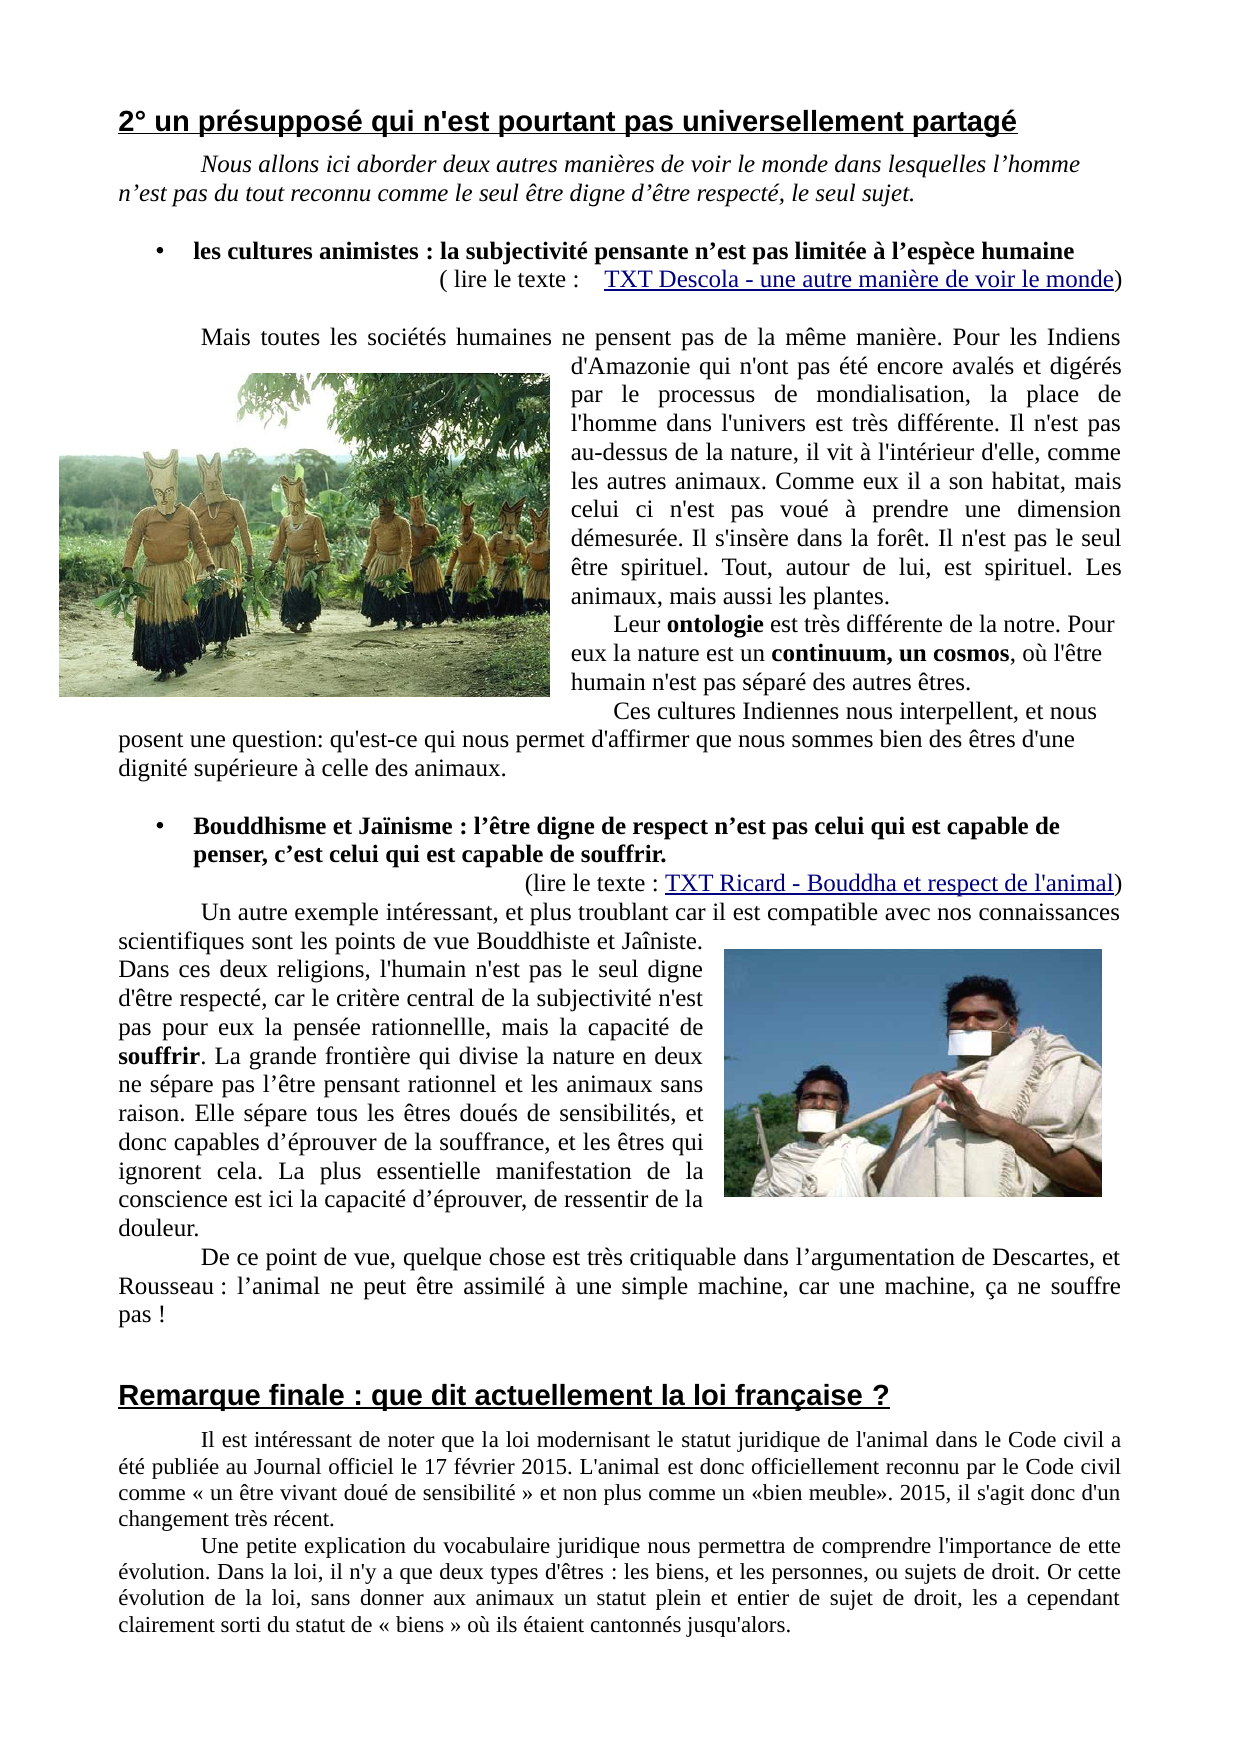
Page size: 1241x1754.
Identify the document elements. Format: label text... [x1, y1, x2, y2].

list Bouddhisme et Jaïnisme : l’être digne de respect n’est pas celui qui est capable de penser, c’est celui qui est capable de souffrir. [156, 811, 1122, 868]
text ( lire le texte : TXT Descola - une autre manière de voir le monde) [118, 264, 1122, 293]
subtitle 2° un présupposé qui n'est pourtant pas universellement partagé [118, 103, 1122, 137]
picture [59, 373, 550, 697]
list les cultures animistes : la subjectivité pensante n’est pas limitée à l’espèce humaine [156, 236, 1122, 264]
text Un autre exemple intéressant, et plus troublant car il est compatible avec nos connaissances scientifiques sont les points de vue Bouddhiste et Jaîniste. Dans ces deux religions, l'humain n'est pas le seul digne d'être respecté, car le critère central de la subjectivité n'est pas pour eux la pensée rationnellle, mais la capacité de souffrir. La grande frontière qui divise la nature en deux ne sépare pas l’être pensant rationnel et les animaux sans raison. Elle sépare tous les êtres doués de sensibilités, et donc capables d’éprouver de la souffrance, et les êtres qui ignorent cela. La plus essentielle manifestation de la conscience est ici la capacité d’éprouver, de ressentir de la douleur. [118, 897, 1122, 1242]
text Ces cultures Indiennes nous interpellent, et nous posent une question: qu'est-ce qui nous permet d'affirmer que nous sommes bien des êtres d'une dignité supérieure à celle des animaux. [118, 696, 1122, 782]
text Leur ontologie est très différente de la notre. Pour eux la nature est un continuum, un cosmos, où l'être humain n'est pas séparé des autres êtres. [553, 609, 1122, 696]
text De ce point de vue, quelque chose est très critiquable dans l’argumentation de Descartes, et Rousseau : l’animal ne peut être assimilé à une simple machine, car une machine, ça ne souffre pas ! [118, 1242, 1122, 1328]
subtitle Remarque finale : que dit actuellement la loi française ? [118, 1378, 1122, 1411]
text Mais toutes les sociétés humaines ne pensent pas de la même manière. Pour les Indiens d'Amazonie qui n'ont pas été encore avalés et digérés par le processus de mondialisation, la place de l'homme dans l'univers est très différente. Il n'est pas au-dessus de la nature, il vit à l'intérieur d'elle, comme les autres animaux. Comme eux il a son habitat, mais celui ci n'est pas voué à prendre une dimension démesurée. Il s'insère dans la forêt. Il n'est pas le seul être spirituel. Tout, autour de lui, est spirituel. Les animaux, mais aussi les plantes. [57, 322, 1122, 703]
text Il est intéressant de noter que la loi modernisant le statut juridique de l'animal dans le Code civil a été publiée au Journal officiel le 17 février 2015. L'animal est donc officiellement reconnu par le Code civil comme « un être vivant doué de sensibilité » et non plus comme un «bien meuble». 2015, il s'agit donc d'un changement très récent. [118, 1424, 1122, 1532]
picture [724, 949, 1102, 1196]
text Nous allons ici aborder deux autres manières de voir le monde dans lesquelles l’homme n’est pas du tout reconnu comme le seul être digne d’être respecté, le seul sujet. [118, 149, 1122, 207]
text (lire le texte : TXT Ricard - Bouddha et respect de l'animal) [118, 868, 1122, 897]
text Une petite explication du vocabulaire juridique nous permettra de comprendre l'importance de ette évolution. Dans la loi, il n'y a que deux types d'êtres : les biens, et les personnes, ou sujets de droit. Or cette évolution de la loi, sans donner aux animaux un statut plein et entier de sujet de droit, les a cependant clairement sorti du statut de « biens » où ils étaient cantonnés jusqu'alors. [118, 1532, 1122, 1637]
